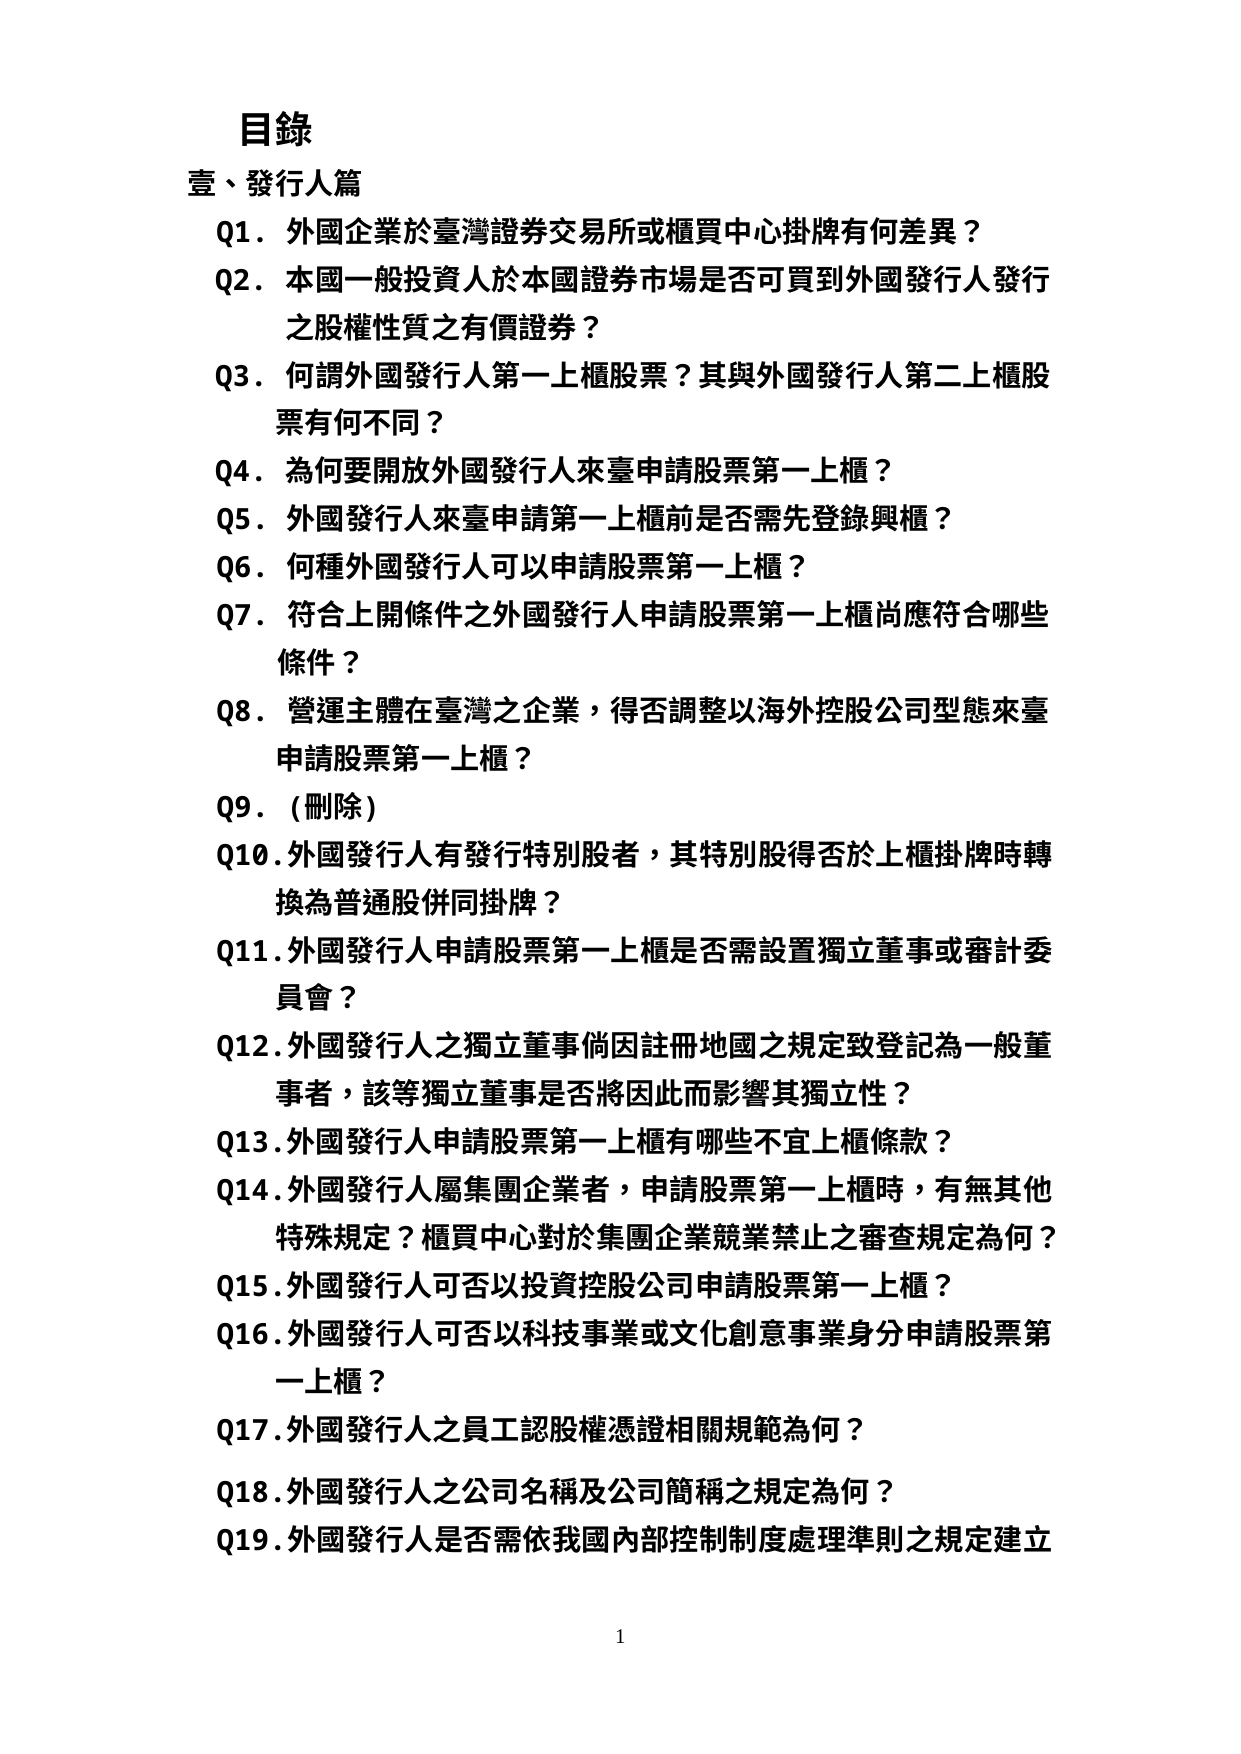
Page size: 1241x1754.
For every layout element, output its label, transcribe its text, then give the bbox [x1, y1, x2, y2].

text Q19.外國發行人是否需依我國內部控制制度處理準則之規定建立 [216, 1511, 1053, 1559]
text Q14.外國發行人屬集團企業者，申請股票第一上櫃時，有無其他特殊規定？櫃買中心對於集團企業競業禁止之審查規定為何？ [216, 1161, 1053, 1257]
text Q1. 外國企業於臺灣證券交易所或櫃買中心掛牌有何差異？ [216, 203, 1053, 251]
text Q9. (刪除) [216, 778, 1053, 826]
text Q11.外國發行人申請股票第一上櫃是否需設置獨立董事或審計委員會？ [216, 922, 1053, 1017]
text Q5. 外國發行人來臺申請第一上櫃前是否需先登錄興櫃？ [216, 490, 1053, 538]
text Q3. 何謂外國發行人第一上櫃股票？其與外國發行人第二上櫃股票有何不同？ [215, 347, 1053, 442]
text 目錄 [187, 100, 1053, 155]
text Q13.外國發行人申請股票第一上櫃有哪些不宜上櫃條款？ [216, 1113, 1053, 1161]
text Q17.外國發行人之員工認股權憑證相關規範為何？ [216, 1401, 1053, 1449]
text Q16.外國發行人可否以科技事業或文化創意事業身分申請股票第一上櫃？ [216, 1305, 1053, 1401]
text Q12.外國發行人之獨立董事倘因註冊地國之規定致登記為一般董事者，該等獨立董事是否將因此而影響其獨立性？ [216, 1017, 1053, 1113]
text Q15.外國發行人可否以投資控股公司申請股票第一上櫃？ [216, 1257, 1053, 1305]
text Q8. 營運主體在臺灣之企業，得否調整以海外控股公司型態來臺申請股票第一上櫃？ [216, 682, 1053, 778]
text Q7. 符合上開條件之外國發行人申請股票第一上櫃尚應符合哪些條件？ [216, 586, 1053, 682]
text Q18.外國發行人之公司名稱及公司簡稱之規定為何？ [187, 1449, 1053, 1511]
text Q10.外國發行人有發行特別股者，其特別股得否於上櫃掛牌時轉換為普通股併同掛牌？ [216, 826, 1053, 922]
text 壹、發行人篇 [187, 155, 1053, 203]
text Q6. 何種外國發行人可以申請股票第一上櫃？ [216, 538, 1053, 586]
text Q4. 為何要開放外國發行人來臺申請股票第一上櫃？ [215, 442, 1053, 490]
text Q2. 本國一般投資人於本國證券市場是否可買到外國發行人發行之股權性質之有價證券？ [215, 251, 1053, 347]
